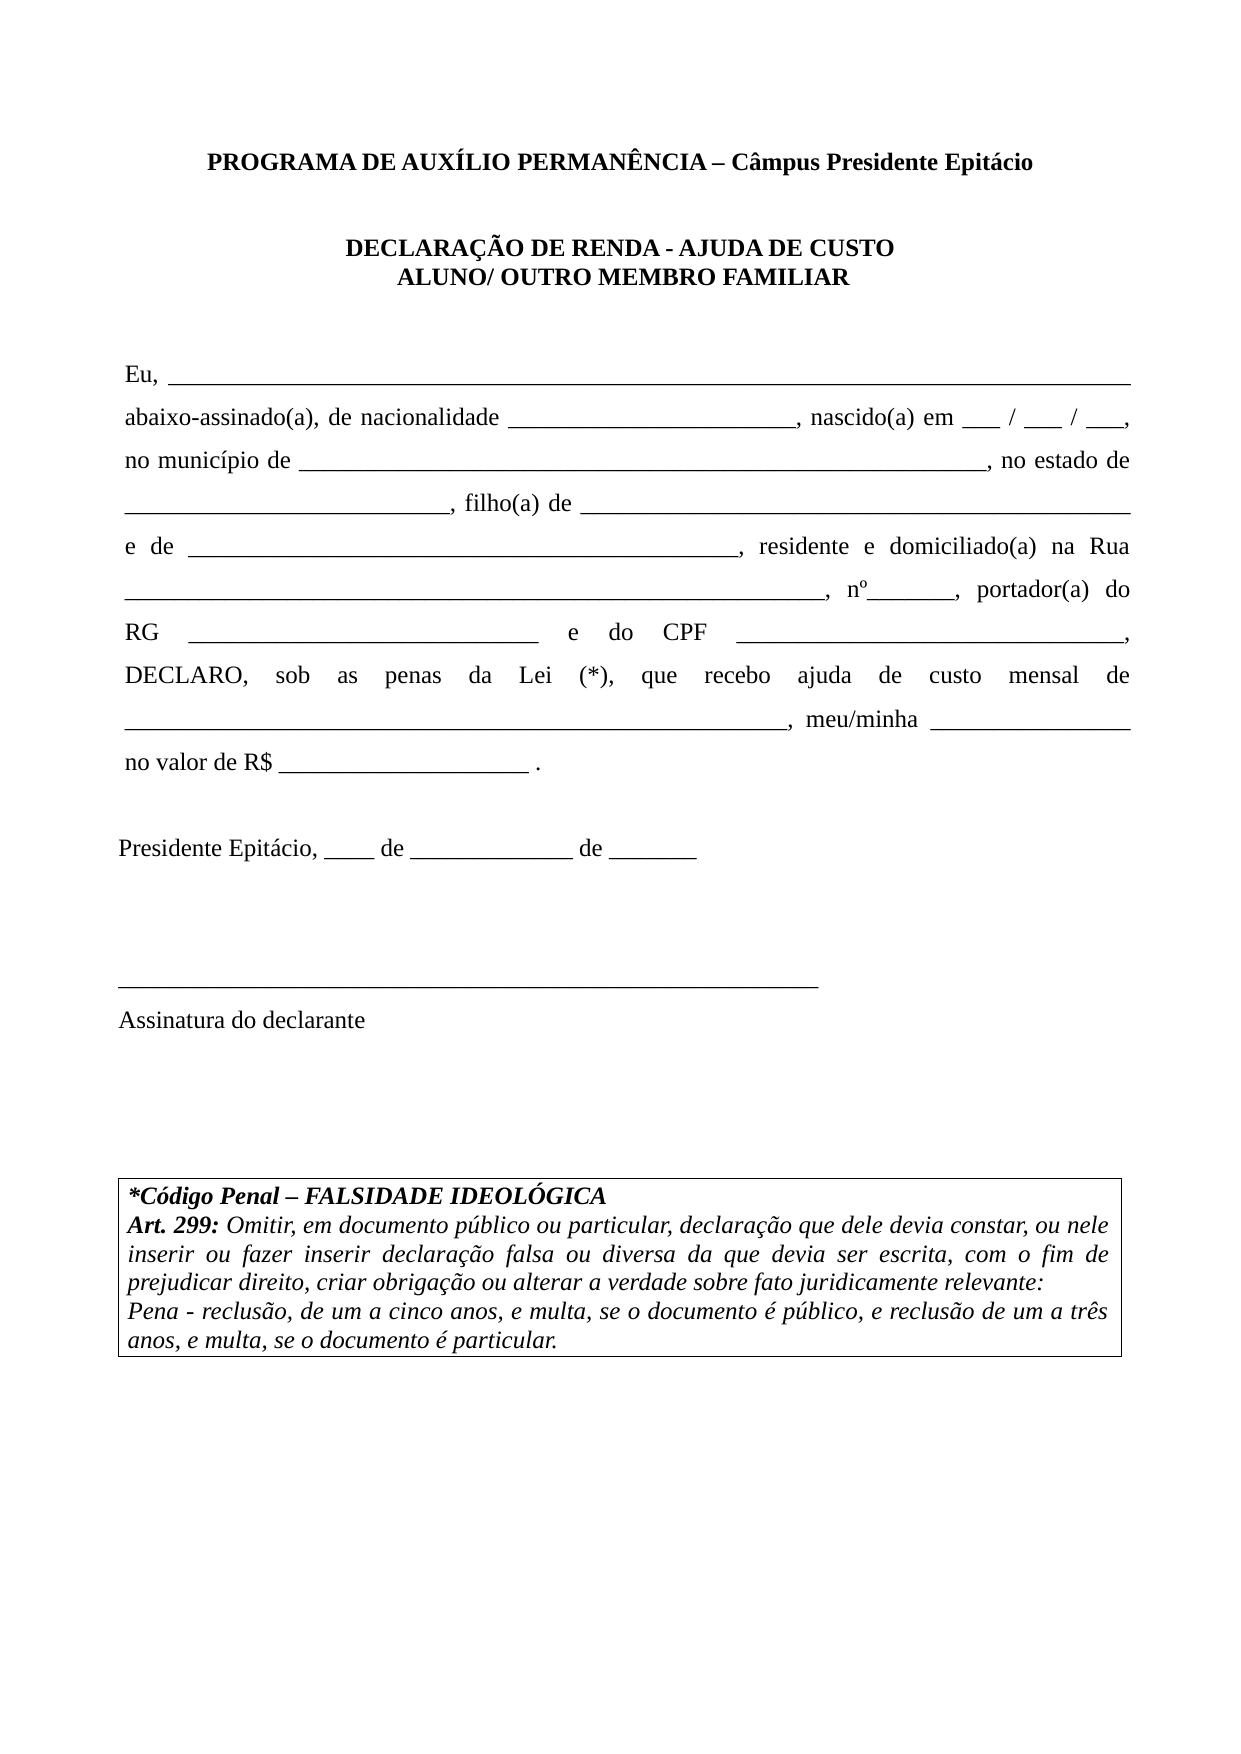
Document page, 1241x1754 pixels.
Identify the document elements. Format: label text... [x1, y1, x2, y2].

text *Código Penal – FALSIDADE IDEOLÓGICA [119, 1179, 1121, 1207]
text Presidente Epitácio, ____ de _____________ de _______ [118, 833, 1122, 862]
text ________________________________________________________ [118, 962, 1122, 991]
text Art. 299: Omitir, em documento público ou particular, declaração que dele devia constar, ou nele inserir ou fazer inserir declaração falsa ou diversa da que devia ser escrita, com o fim de prejudicar direito, criar obrigação ou alterar a verdade sobre fato juridicamente relevante: [119, 1207, 1121, 1293]
text DECLARAÇÃO DE RENDA - AJUDA DE CUSTO [118, 233, 1122, 262]
text ALUNO/ OUTRO MEMBRO FAMILIAR [124, 262, 1122, 291]
text Eu, _____________________________________________________________________________ abaixo-assinado(a), de nacionalidade _______________________, nascido(a) em ___ / ___ / ___, no município de _______________________________________________________, no estado de __________________________, filho(a) de ____________________________________________ e de ____________________________________________, residente e domiciliado(a) na Rua ________________________________________________________, nº_______, portador(a) do RG ____________________________ e do CPF _______________________________, DECLARO, sob as penas da Lei (*), que recebo ajuda de custo mensal de _____________________________________________________, meu/minha ________________ no valor de R$ ____________________ . [124, 359, 1131, 776]
text PROGRAMA DE AUXÍLIO PERMANÊNCIA – Câmpus Presidente Epitácio [118, 147, 1122, 176]
text Pena - reclusão, de um a cinco anos, e multa, se o documento é público, e reclusão de um a três anos, e multa, se o documento é particular. [119, 1293, 1121, 1356]
text Assinatura do declarante [118, 1006, 1122, 1034]
